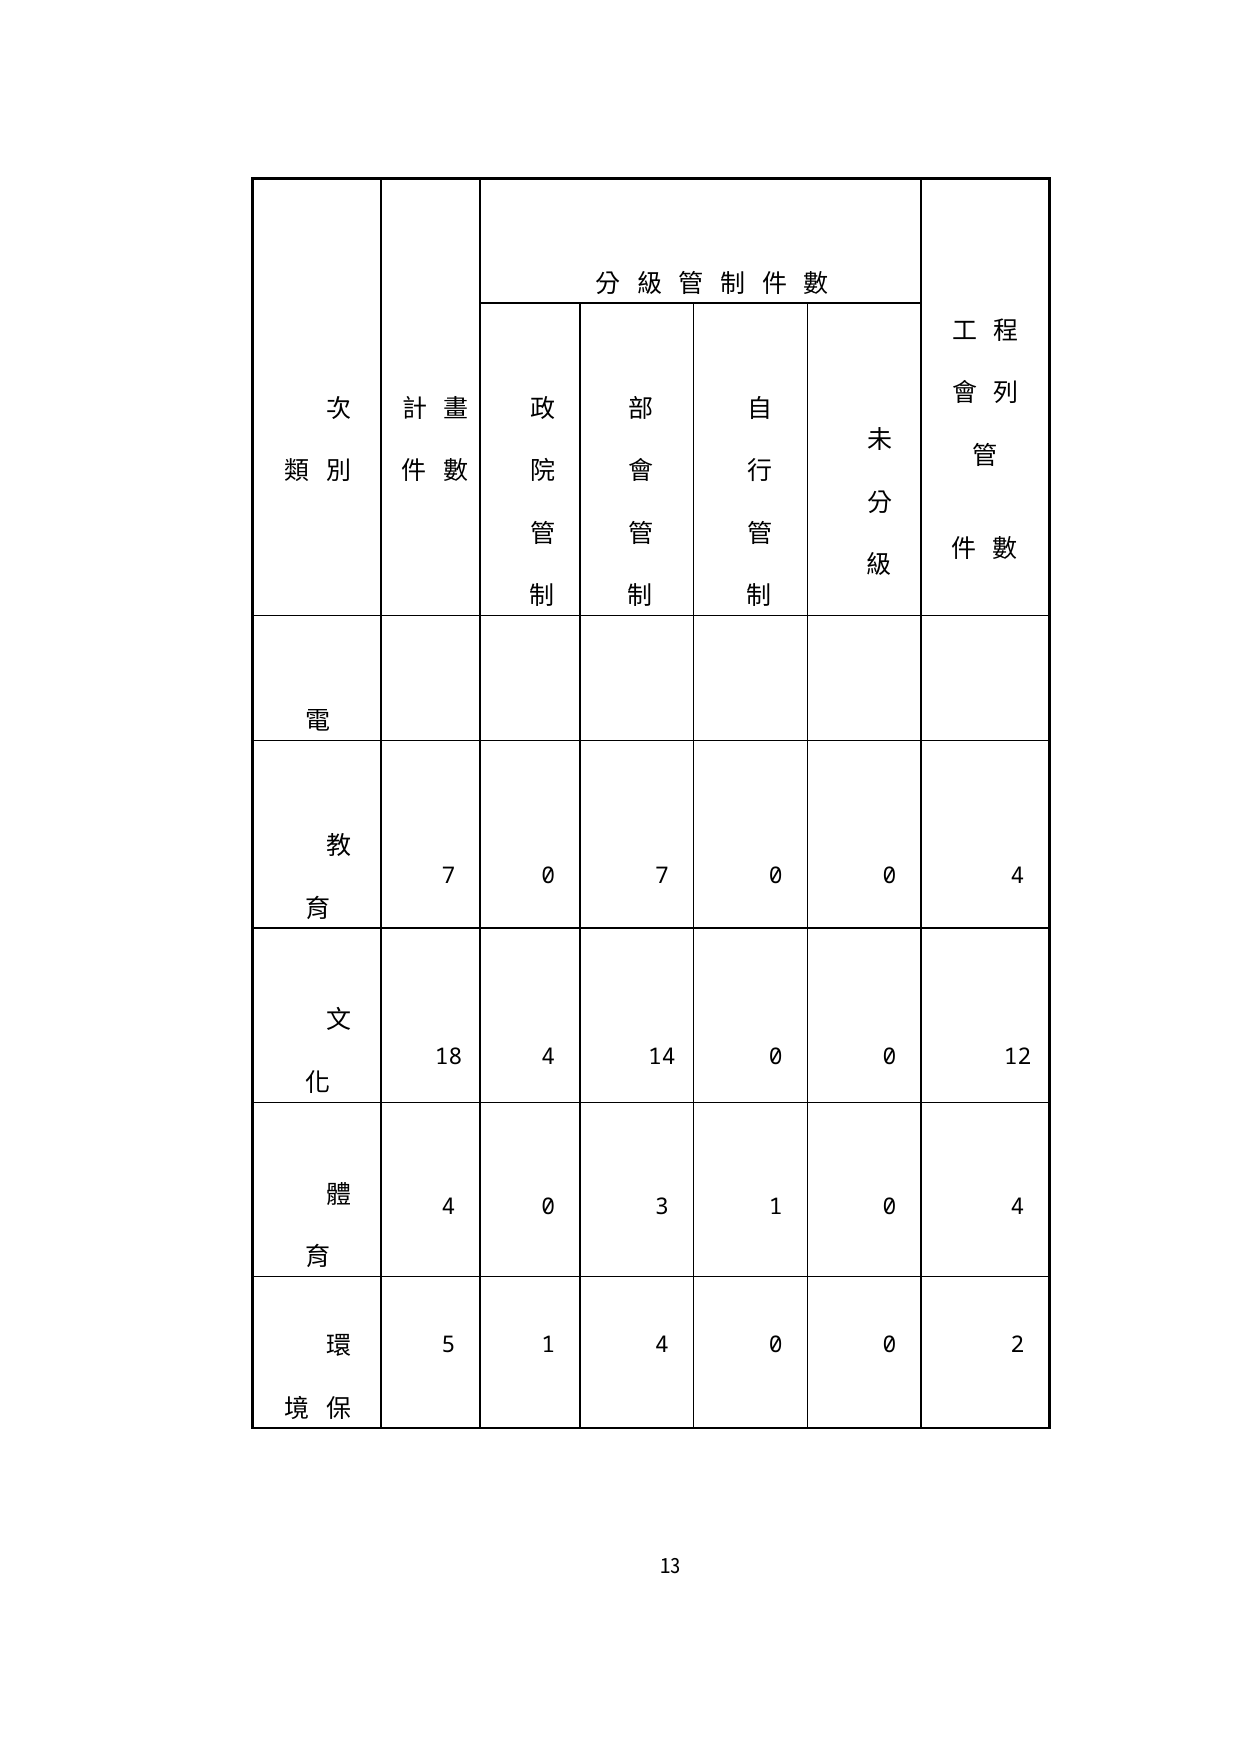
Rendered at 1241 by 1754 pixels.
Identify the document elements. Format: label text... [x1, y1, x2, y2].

table_cell [694, 616, 807, 740]
table_cell [481, 616, 579, 740]
table_cell 2 [922, 1277, 1048, 1427]
table_cell 文化 [254, 929, 380, 1101]
table_cell 教育 [254, 741, 380, 927]
table_cell 3 [581, 1103, 693, 1276]
table_cell [922, 616, 1048, 740]
table_header 工程會列管 件數 [922, 180, 1048, 615]
table_cell 0 [481, 741, 579, 927]
table_header 計畫件數 [382, 180, 479, 615]
table_cell 環境保 [254, 1277, 380, 1427]
table_cell 4 [922, 1103, 1048, 1276]
table_cell 1 [481, 1277, 579, 1427]
table_cell 0 [694, 929, 807, 1101]
table_cell 12 [922, 929, 1048, 1101]
table_cell 4 [922, 741, 1048, 927]
table_cell 0 [808, 1277, 920, 1427]
table_cell 0 [808, 1103, 920, 1276]
table_cell [581, 616, 693, 740]
table_cell 0 [808, 929, 920, 1101]
table_cell 體育 [254, 1103, 380, 1276]
table_header 分級管制件數 [481, 180, 920, 302]
table_cell 0 [808, 741, 920, 927]
table_cell 0 [694, 741, 807, 927]
table_cell 14 [581, 929, 693, 1101]
table_cell 1 [694, 1103, 807, 1276]
table_cell 7 [382, 741, 479, 927]
table_cell 未分級 [808, 304, 920, 615]
table_cell [808, 616, 920, 740]
table_cell 電 [254, 616, 380, 740]
table_cell 4 [481, 929, 579, 1101]
table_cell 0 [481, 1103, 579, 1276]
table_cell 4 [581, 1277, 693, 1427]
table_cell 0 [694, 1277, 807, 1427]
table_cell 部會管制 [581, 304, 693, 615]
table_cell 自行管制 [694, 304, 807, 615]
table_cell 18 [382, 929, 479, 1101]
table_cell [382, 616, 479, 740]
table_cell 5 [382, 1277, 479, 1427]
table_header 次類別 [254, 180, 380, 615]
table_cell 7 [581, 741, 693, 927]
table_cell 4 [382, 1103, 479, 1276]
table_cell 政院管制 [481, 304, 579, 615]
